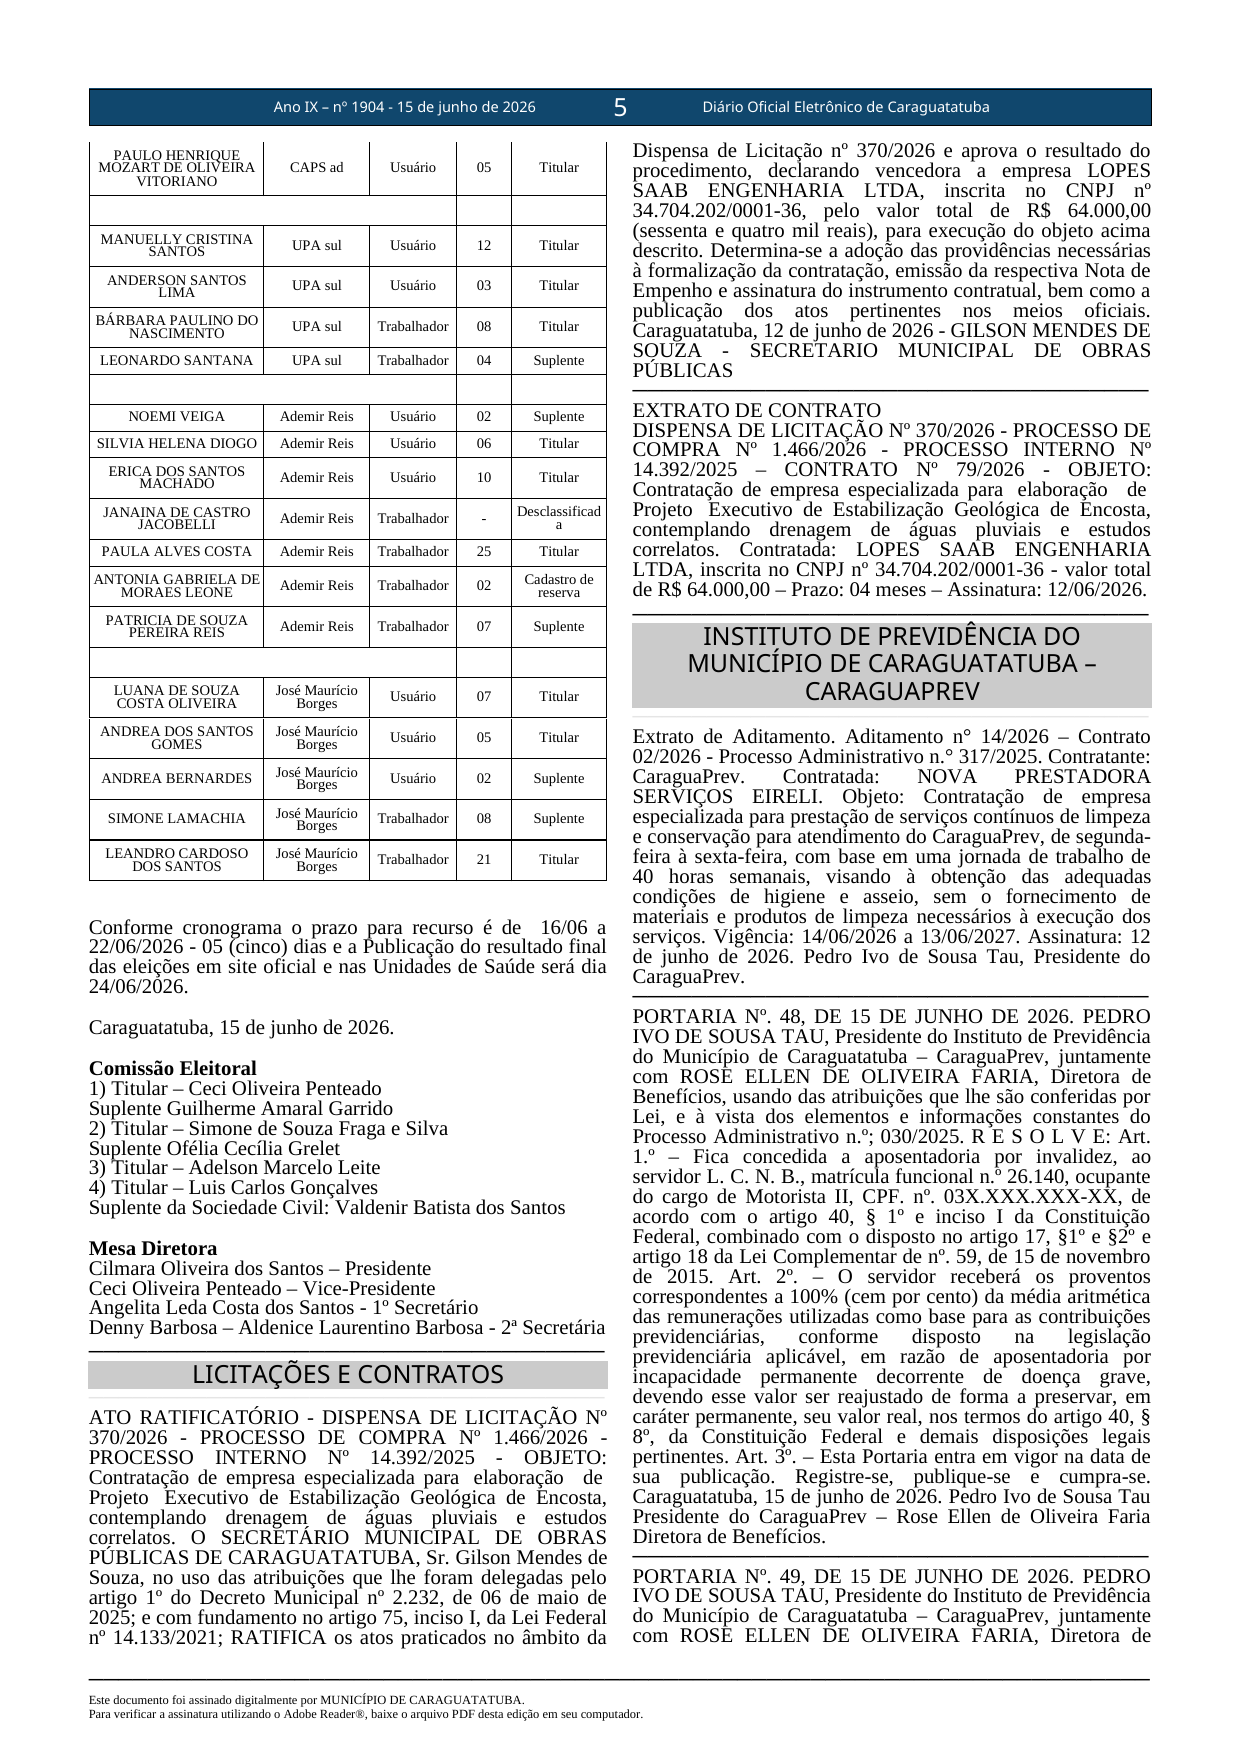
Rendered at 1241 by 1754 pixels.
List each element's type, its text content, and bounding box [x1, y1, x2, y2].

text ─────────────────────────────────── [632, 708, 1152, 728]
table_cell ANDERSON SANTOS LIMA [90, 267, 263, 307]
text EXTRATO DE CONTRATO [632, 402, 1152, 421]
table_cell ANDREA BERNARDES [90, 759, 263, 799]
text LICITAÇÕES E CONTRATOS [88, 1361, 608, 1389]
text Suplente da Sociedade Civil: Valdenir Batista dos Santos [88, 1199, 608, 1219]
text ─────────────────────────────────── [88, 1389, 608, 1409]
text 3) Titular – Adelson Marcelo Leite [88, 1159, 608, 1179]
table_cell José Maurício Borges [264, 841, 369, 880]
table_cell SILVIA HELENA DIOGO [90, 432, 263, 457]
table_cell [457, 196, 511, 225]
table_cell 12 [457, 226, 511, 266]
text ATO RATIFICATÓRIO - DISPENSA DE LICITAÇÃO Nº 370/2026 - PROCESSO DE COMPRA Nº 1.466/2026 - PROCESSO INTERNO Nº 14.392/2025 - OBJETO: Contratação de empresa especializada para elaboração de Projeto Executivo de Estabilização Geológica de Encosta, contemplando drenagem de águas pluviais e estudos correlatos. O SECRETÁRIO MUNICIPAL DE OBRAS PÚBLICAS DE CARAGUATATUBA, Sr. Gilson Mendes de Souza, no uso das atribuições que lhe foram delegadas pelo artigo 1º do Decreto Municipal nº 2.232, de 06 de maio de 2025; e com fundamento no artigo 75, inciso I, da Lei Federal nº 14.133/2021; RATIFICA os atos praticados no âmbito da [88, 1409, 608, 1649]
table_cell Trabalhador [370, 800, 456, 839]
table_cell [512, 648, 606, 677]
text Mesa Diretora [88, 1239, 608, 1259]
table_cell 02 [457, 405, 511, 431]
table_cell LUANA DE SOUZA COSTA OLIVEIRA [90, 678, 263, 717]
table_cell 21 [457, 841, 511, 880]
table_cell Titular [512, 226, 606, 266]
table_cell Titular [512, 719, 606, 758]
table_cell UPA sul [264, 308, 369, 347]
table_cell PAULA ALVES COSTA [90, 540, 263, 566]
table_cell 07 [457, 678, 511, 717]
table_cell UPA sul [264, 267, 369, 307]
table_cell ERICA DOS SANTOS MACHADO [90, 458, 263, 498]
table_cell Usuário [370, 458, 456, 498]
table_cell Trabalhador [370, 308, 456, 347]
table_cell Titular [512, 142, 606, 195]
table_cell Trabalhador [370, 841, 456, 880]
table_cell Trabalhador [370, 348, 456, 374]
table_cell UPA sul [264, 348, 369, 374]
table_cell ANTONIA GABRIELA DE MORAES LEONE [90, 567, 263, 606]
text Denny Barbosa – Aldenice Laurentino Barbosa - 2ª Secretária [88, 1319, 608, 1339]
table_cell 04 [457, 348, 511, 374]
table_cell Ademir Reis [264, 607, 369, 647]
table_cell Trabalhador [370, 540, 456, 566]
table_cell Ademir Reis [264, 567, 369, 606]
text PORTARIA Nº. 48, DE 15 DE JUNHO DE 2026. PEDRO IVO DE SOUSA TAU, Presidente do Instituto de Previdência do Município de Caraguatatuba – CaraguaPrev, juntamente com ROSE ELLEN DE OLIVEIRA FARIA, Diretora de Benefícios, usando das atribuições que lhe são conferidas por Lei, e à vista dos elementos e informações constantes do Processo Administrativo n.º; 030/2025. R E S O L V E: Art. 1.º – Fica concedida a aposentadoria por invalidez, ao servidor L. C. N. B., matrícula funcional n.º 26.140, ocupante do cargo de Motorista II, CPF. nº. 03X.XXX.XXX-XX, de acordo com o artigo 40, § 1º e inciso I da Constituição Federal, combinado com o disposto no artigo 17, §1º e §2º e artigo 18 da Lei Complementar de nº. 59, de 15 de novembro de 2015. Art. 2º. – O servidor receberá os proventos correspondentes a 100% (cem por cento) da média aritmética das remunerações utilizadas como base para as contribuições previdenciárias, conforme disposto na legislação previdenciária aplicável, em razão de aposentadoria por incapacidade permanente decorrente de doença grave, devendo esse valor ser reajustado de forma a preservar, em caráter permanente, seu valor real, nos termos do artigo 40, § 8º, da Constituição Federal e demais disposições legais pertinentes. Art. 3º. – Esta Portaria entra em vigor na data de sua publicação. Registre-se, publique-se e cumpra-se. Caraguatatuba, 15 de junho de 2026. Pedro Ivo de Sousa Tau Presidente do CaraguaPrev – Rose Ellen de Oliveira Faria Diretora de Benefícios. [632, 1008, 1152, 1548]
table_cell Trabalhador [370, 607, 456, 647]
text Extrato de Aditamento. Aditamento n° 14/2026 – Contrato 02/2026 - Processo Administrativo n.° 317/2025. Contratante: CaraguaPrev. Contratada: NOVA PRESTADORA SERVIÇOS EIRELI. Objeto: Contratação de empresa especializada para prestação de serviços contínuos de limpeza e conservação para atendimento do CaraguaPrev, de segunda-feira à sexta-feira, com base em uma jornada de trabalho de 40 horas semanais, visando à obtenção das adequadas condições de higiene e asseio, sem o fornecimento de materiais e produtos de limpeza necessários à execução dos serviços. Vigência: 14/06/2026 a 13/06/2027. Assinatura: 12 de junho de 2026. Pedro Ivo de Sousa Tau, Presidente do CaraguaPrev. [632, 728, 1152, 988]
table_cell NOEMI VEIGA [90, 405, 263, 431]
table_cell Suplente [512, 405, 606, 431]
table_cell Ademir Reis [264, 499, 369, 539]
table_cell LEONARDO SANTANA [90, 348, 263, 374]
table_cell 08 [457, 800, 511, 839]
table_cell [457, 375, 511, 404]
table_cell Trabalhador [370, 567, 456, 606]
table_cell Ademir Reis [264, 540, 369, 566]
table_cell 10 [457, 458, 511, 498]
table_cell Suplente [512, 759, 606, 799]
table_cell Titular [512, 308, 606, 347]
table_cell JANAINA DE CASTRO JACOBELLI [90, 499, 263, 539]
table_cell 07 [457, 607, 511, 647]
table_cell LEANDRO CARDOSO DOS SANTOS [90, 841, 263, 880]
table_cell 06 [457, 432, 511, 457]
text Caraguatatuba, 15 de junho de 2026. [88, 1019, 608, 1039]
table_cell BÁRBARA PAULINO DO NASCIMENTO [90, 308, 263, 347]
text ─────────────────────────────────── [632, 382, 1152, 402]
table_cell José Maurício Borges [264, 800, 369, 839]
table_cell CAPS ad [264, 142, 369, 195]
table_cell 25 [457, 540, 511, 566]
table_cell José Maurício Borges [264, 759, 369, 799]
text Dispensa de Licitação nº 370/2026 e aprova o resultado do procedimento, declarando vencedora a empresa LOPES SAAB ENGENHARIA LTDA, inscrita no CNPJ nº 34.704.202/0001-36, pelo valor total de R$ 64.000,00 (sessenta e quatro mil reais), para execução do objeto acima descrito. Determina-se a adoção das providências necessárias à formalização da contratação, emissão da respectiva Nota de Empenho e assinatura do instrumento contratual, bem como a publicação dos atos pertinentes nos meios oficiais. Caraguatatuba, 12 de junho de 2026 - GILSON MENDES DE SOUZA - SECRETARIO MUNICIPAL DE OBRAS PÚBLICAS [632, 142, 1152, 382]
table_cell Ademir Reis [264, 458, 369, 498]
table_cell ANDREA DOS SANTOS GOMES [90, 719, 263, 758]
table_cell UPA sul [264, 226, 369, 266]
text PORTARIA Nº. 49, DE 15 DE JUNHO DE 2026. PEDRO IVO DE SOUSA TAU, Presidente do Instituto de Previdência do Município de Caraguatatuba – CaraguaPrev, juntamente com ROSE ELLEN DE OLIVEIRA FARIA, Diretora de [632, 1568, 1152, 1647]
text 1) Titular – Ceci Oliveira Penteado [88, 1079, 608, 1099]
table_cell PAULO HENRIQUE MOZART DE OLIVEIRA VITORIANO [90, 142, 263, 195]
table_cell [90, 196, 456, 225]
table_cell Trabalhador [370, 499, 456, 539]
table_cell Cadastro de reserva [512, 567, 606, 606]
text Comissão Eleitoral [88, 1059, 608, 1079]
table_cell Usuário [370, 267, 456, 307]
table_cell Usuário [370, 226, 456, 266]
table_cell SIMONE LAMACHIA [90, 800, 263, 839]
text Instituto de Previdência do Município de Caraguatatuba – CaraguaPrev [632, 623, 1152, 708]
table_cell - [457, 499, 511, 539]
table_cell 02 [457, 759, 511, 799]
table_cell [457, 648, 511, 677]
table_cell Usuário [370, 405, 456, 431]
text Suplente Guilherme Amaral Garrido [88, 1099, 608, 1119]
text 4) Titular – Luis Carlos Gonçalves [88, 1179, 608, 1199]
table_cell Titular [512, 458, 606, 498]
text Suplente Ofélia Cecília Grelet [88, 1139, 608, 1159]
text ─────────────────────────────────── [88, 1339, 608, 1361]
table_cell Usuário [370, 759, 456, 799]
table_cell 03 [457, 267, 511, 307]
table_cell José Maurício Borges [264, 719, 369, 758]
table_cell Titular [512, 540, 606, 566]
table_cell Suplente [512, 607, 606, 647]
text Cilmara Oliveira dos Santos – Presidente [88, 1259, 608, 1279]
table_cell Usuário [370, 719, 456, 758]
table_cell Titular [512, 267, 606, 307]
table_cell José Maurício Borges [264, 678, 369, 717]
table_cell Usuário [370, 678, 456, 717]
table_cell [512, 196, 606, 225]
table_cell Titular [512, 432, 606, 457]
table_cell PATRICIA DE SOUZA PEREIRA REIS [90, 607, 263, 647]
table_cell Usuário [370, 142, 456, 195]
table_cell Titular [512, 678, 606, 717]
text ─────────────────────────────────── [632, 988, 1152, 1008]
table_cell MANUELLY CRISTINA SANTOS [90, 226, 263, 266]
table_cell Usuário [370, 432, 456, 457]
table_cell [90, 375, 456, 404]
text Ceci Oliveira Penteado – Vice-Presidente [88, 1279, 608, 1299]
table_cell 05 [457, 719, 511, 758]
table_cell Desclassificada [512, 499, 606, 539]
table_cell Titular [512, 841, 606, 880]
text 2) Titular – Simone de Souza Fraga e Silva [88, 1119, 608, 1139]
text DISPENSA DE LICITAÇÃO Nº 370/2026 - PROCESSO DE COMPRA Nº 1.466/2026 - PROCESSO INTERNO Nº 14.392/2025 – CONTRATO Nº 79/2026 - OBJETO: Contratação de empresa especializada para elaboração de Projeto Executivo de Estabilização Geológica de Encosta, contemplando drenagem de águas pluviais e estudos correlatos. Contratada: LOPES SAAB ENGENHARIA LTDA, inscrita no CNPJ nº 34.704.202/0001-36 - valor total de R$ 64.000,00 – Prazo: 04 meses – Assinatura: 12/06/2026. [632, 421, 1152, 601]
table_cell [90, 648, 456, 677]
table_cell 02 [457, 567, 511, 606]
table_cell Suplente [512, 348, 606, 374]
table_cell [512, 375, 606, 404]
text Conforme cronograma o prazo para recurso é de 16/06 a 22/06/2026 - 05 (cinco) dias e a Publicação do resultado final das eleições em site oficial e nas Unidades de Saúde será dia 24/06/2026. [88, 918, 608, 998]
text ─────────────────────────────────── [632, 1548, 1152, 1568]
table_cell 05 [457, 142, 511, 195]
text ─────────────────────────────────── [632, 601, 1152, 623]
table_cell Ademir Reis [264, 432, 369, 457]
table_cell Ademir Reis [264, 405, 369, 431]
table_cell 08 [457, 308, 511, 347]
text Angelita Leda Costa dos Santos - 1º Secretário [88, 1299, 608, 1319]
table_cell Suplente [512, 800, 606, 839]
